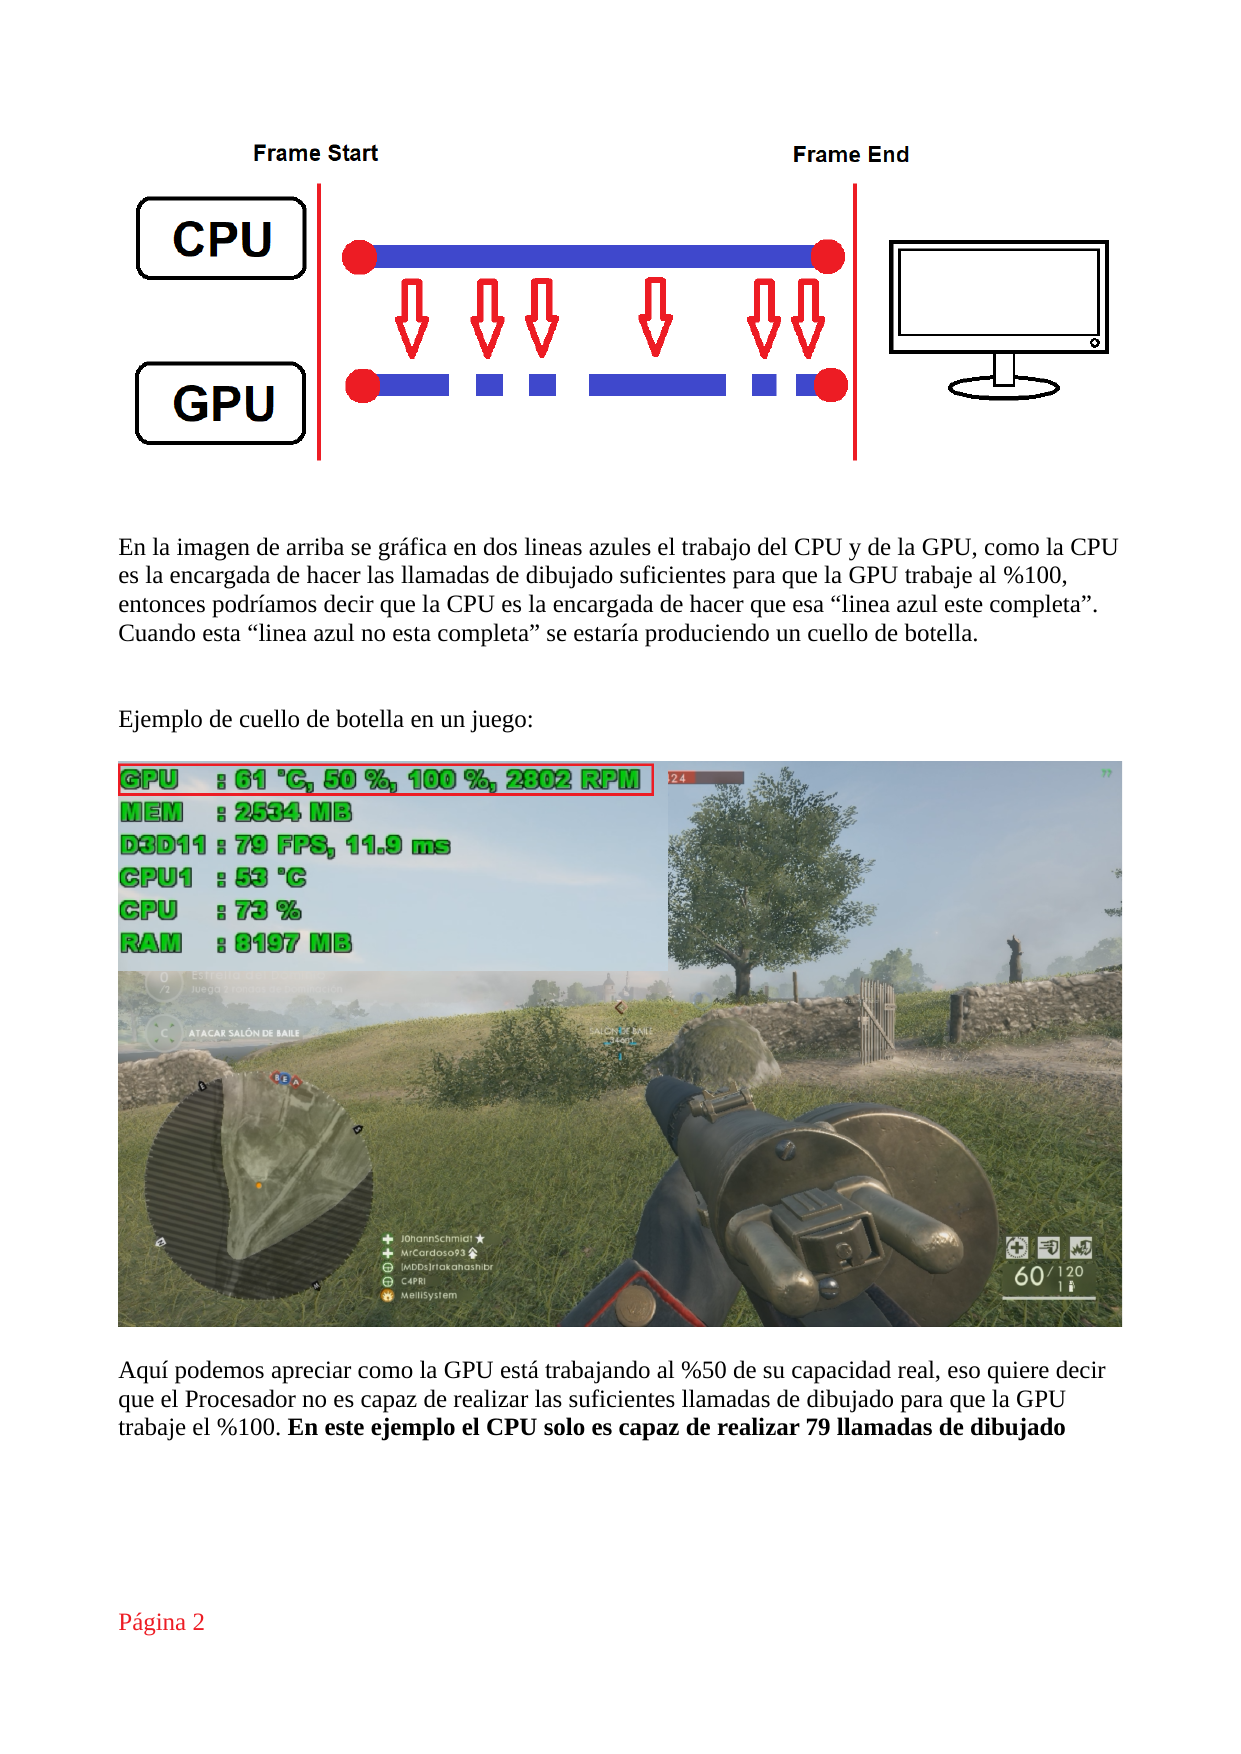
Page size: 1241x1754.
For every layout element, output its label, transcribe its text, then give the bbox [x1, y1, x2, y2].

text Aquí podemos apreciar como la GPU está trabajando al %50 de su capacidad real, eso quiere decir que el Procesador no es capaz de realizar las suficientes llamadas de dibujado para que la GPU trabaje el %100. En este ejemplo el CPU solo es capaz de realizar 79 llamadas de dibujado [118, 1355, 1122, 1441]
text En la imagen de arriba se gráfica en dos lineas azules el trabajo del CPU y de la GPU, como la CPU es la encargada de hacer las llamadas de dibujado suficientes para que la GPU trabaje al %100, entonces podríamos decir que la CPU es la encargada de hacer que esa “linea azul este completa”. Cuando esta “linea azul no esta completa” se estaría produciendo un cuello de botella. [118, 532, 1122, 647]
picture [121, 132, 1126, 474]
text Ejemplo de cuello de botella en un juego: [118, 704, 1122, 733]
picture [118, 761, 1123, 1327]
